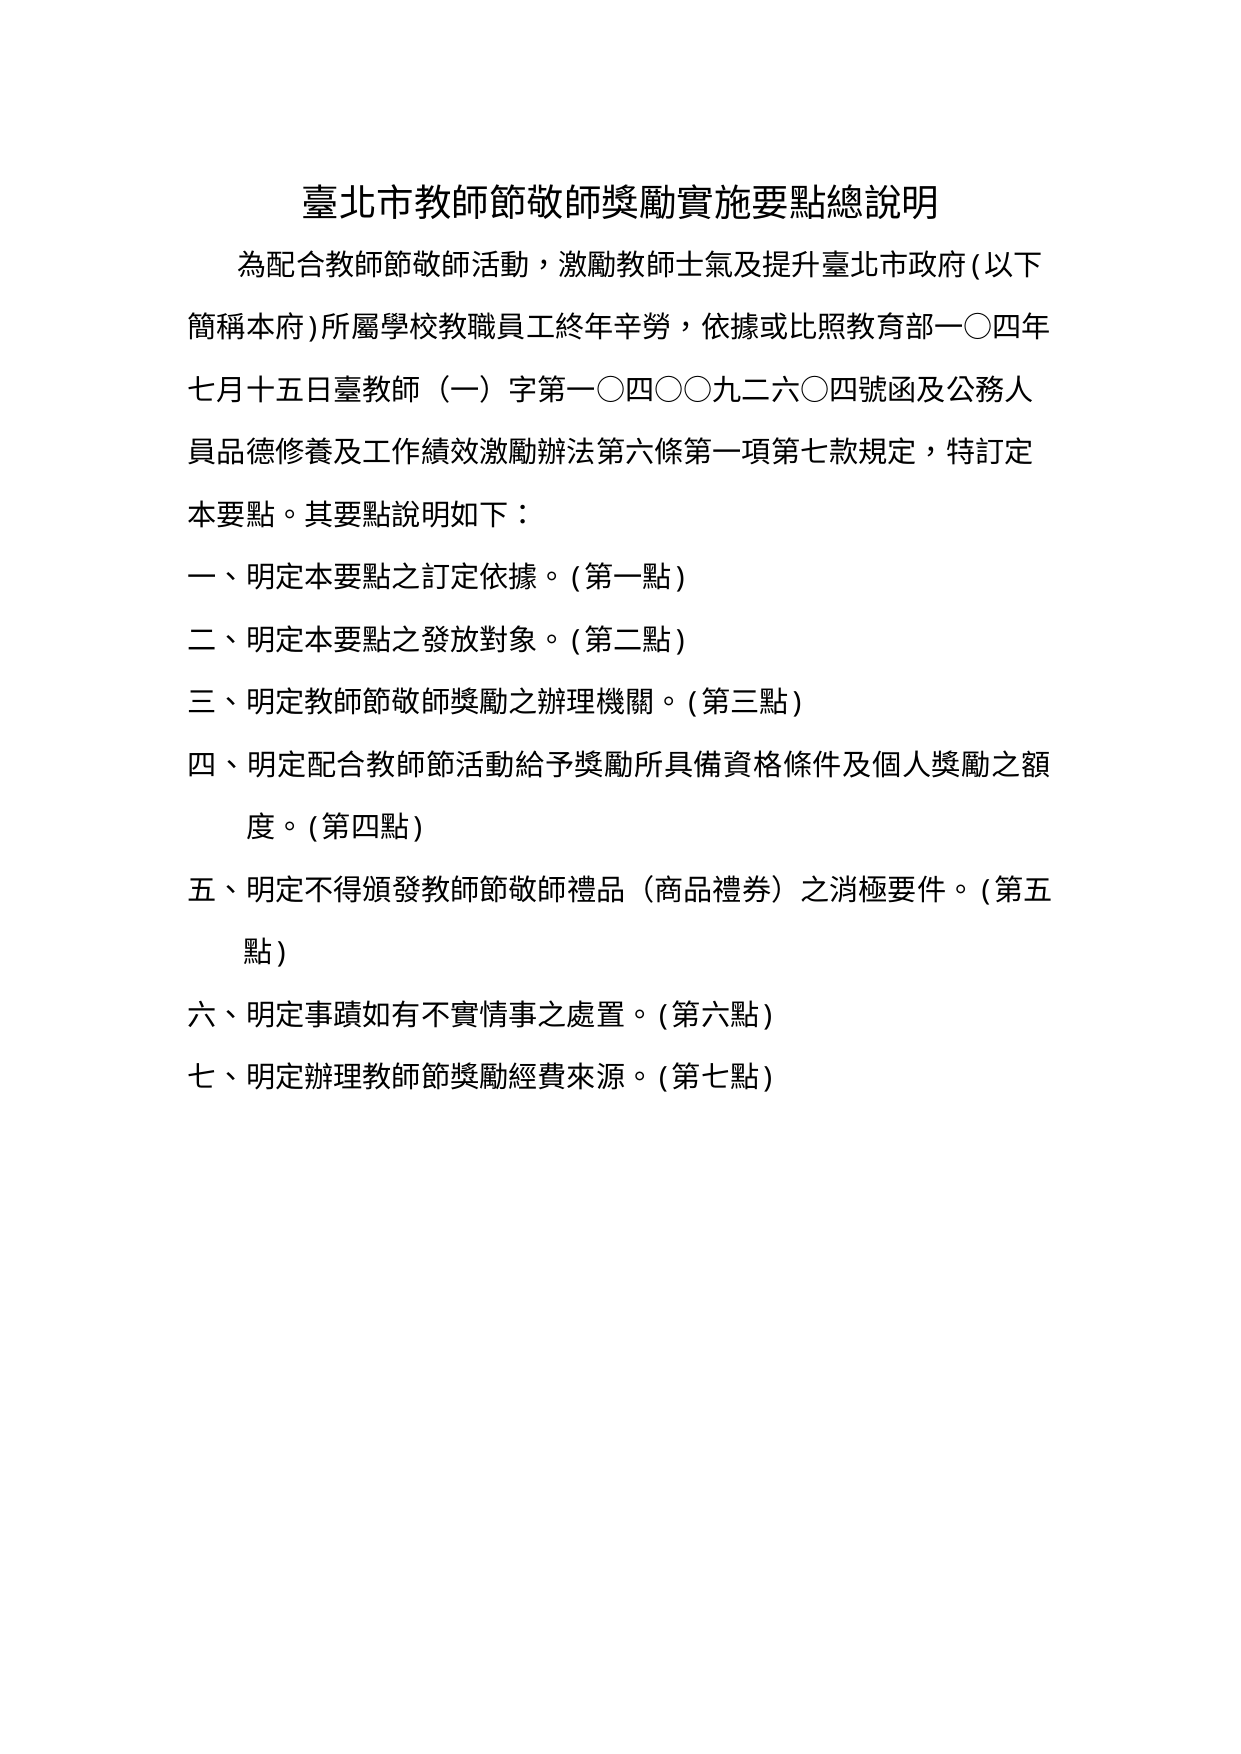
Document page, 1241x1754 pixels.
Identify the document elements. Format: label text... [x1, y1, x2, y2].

text 為配合教師節敬師活動，激勵教師士氣及提升臺北市政府(以下簡稱本府)所屬學校教職員工終年辛勞，依據或比照教育部一○四年七月十五日臺教師（一）字第一○四○○九二六○四號函及公務人員品德修養及工作績效激勵辦法第六條第一項第七款規定，特訂定本要點。其要點說明如下： [187, 221, 1053, 533]
text 四、明定配合教師節活動給予獎勵所具備資格條件及個人獎勵之額度。(第四點) [187, 721, 1053, 846]
text 六、明定事蹟如有不實情事之處置。(第六點) [187, 971, 1053, 1033]
text 臺北市教師節敬師獎勵實施要點總說明 [187, 158, 1053, 221]
text 二、明定本要點之發放對象。(第二點) [187, 596, 1053, 658]
text 五、明定不得頒發教師節敬師禮品（商品禮券）之消極要件。(第五點) [187, 846, 1053, 971]
text 七、明定辦理教師節獎勵經費來源。(第七點) [187, 1033, 1053, 1096]
text 一、明定本要點之訂定依據。(第一點) [187, 533, 1053, 596]
text 三、明定教師節敬師獎勵之辦理機關。(第三點) [187, 658, 1053, 721]
